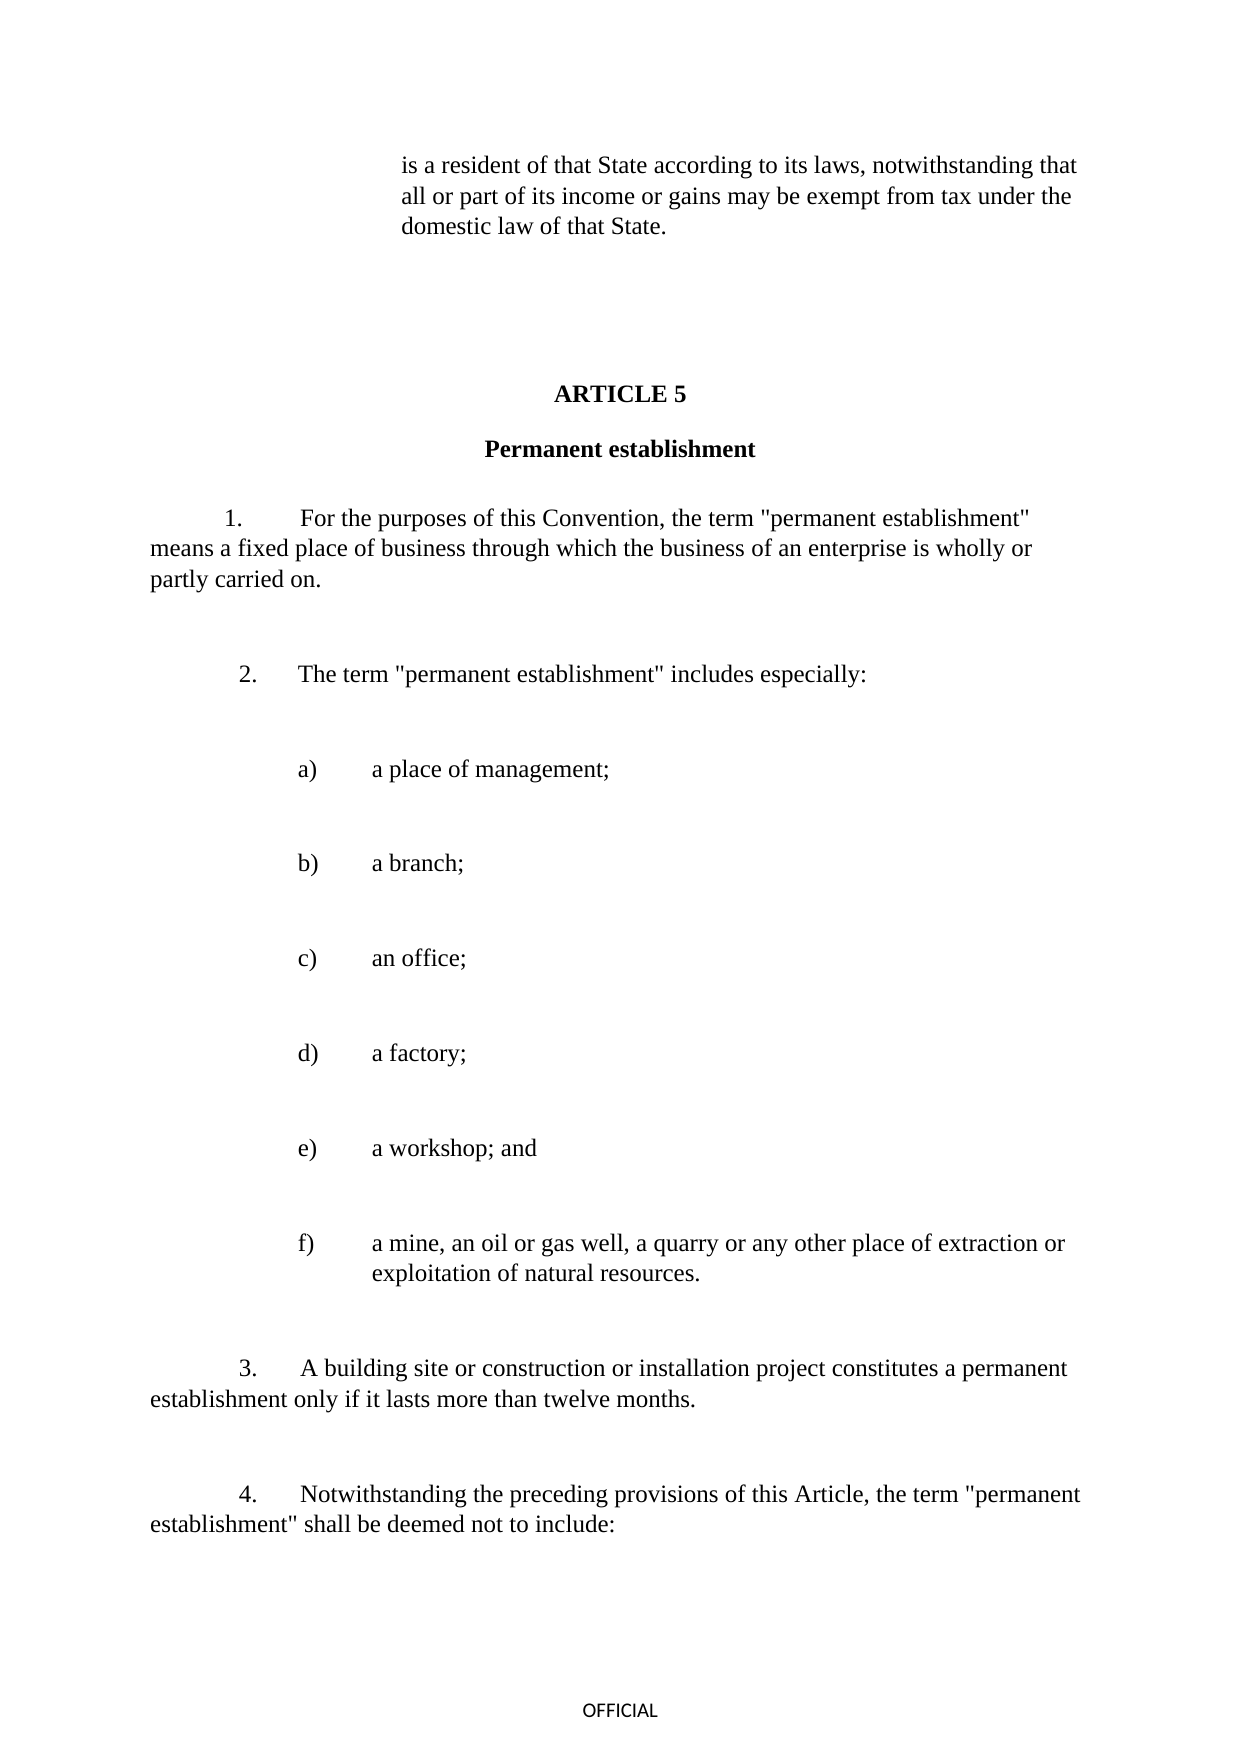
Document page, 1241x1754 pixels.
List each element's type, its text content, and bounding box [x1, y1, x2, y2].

list a workshop; and [298, 1133, 1090, 1162]
list a factory; [298, 1038, 1090, 1067]
list a mine, an oil or gas well, a quarry or any other place of extraction or exploitation of natural resources. [298, 1228, 1090, 1287]
text 1. For the purposes of this Convention, the term "permanent establishment" means a fixed place of business through which the business of an enterprise is wholly or partly carried on. [150, 503, 1090, 593]
subtitle ARTICLE 5 [150, 379, 1090, 407]
list an office; [298, 943, 1090, 972]
list is a resident of that State according to its laws, notwithstanding that all or part of its income or gains may be exempt from tax under the domestic law of that State. [298, 150, 1090, 240]
list a branch; [298, 848, 1090, 877]
subtitle Permanent establishment [150, 434, 1090, 463]
text 4. Notwithstanding the preceding provisions of this Article, the term "permanent establishment" shall be deemed not to include: [150, 1479, 1090, 1538]
list a place of management; [298, 754, 1090, 782]
text 3. A building site or construction or installation project constitutes a permanent establishment only if it lasts more than twelve months. [150, 1353, 1090, 1413]
text 2. The term "permanent establishment" includes especially: [239, 659, 1090, 688]
